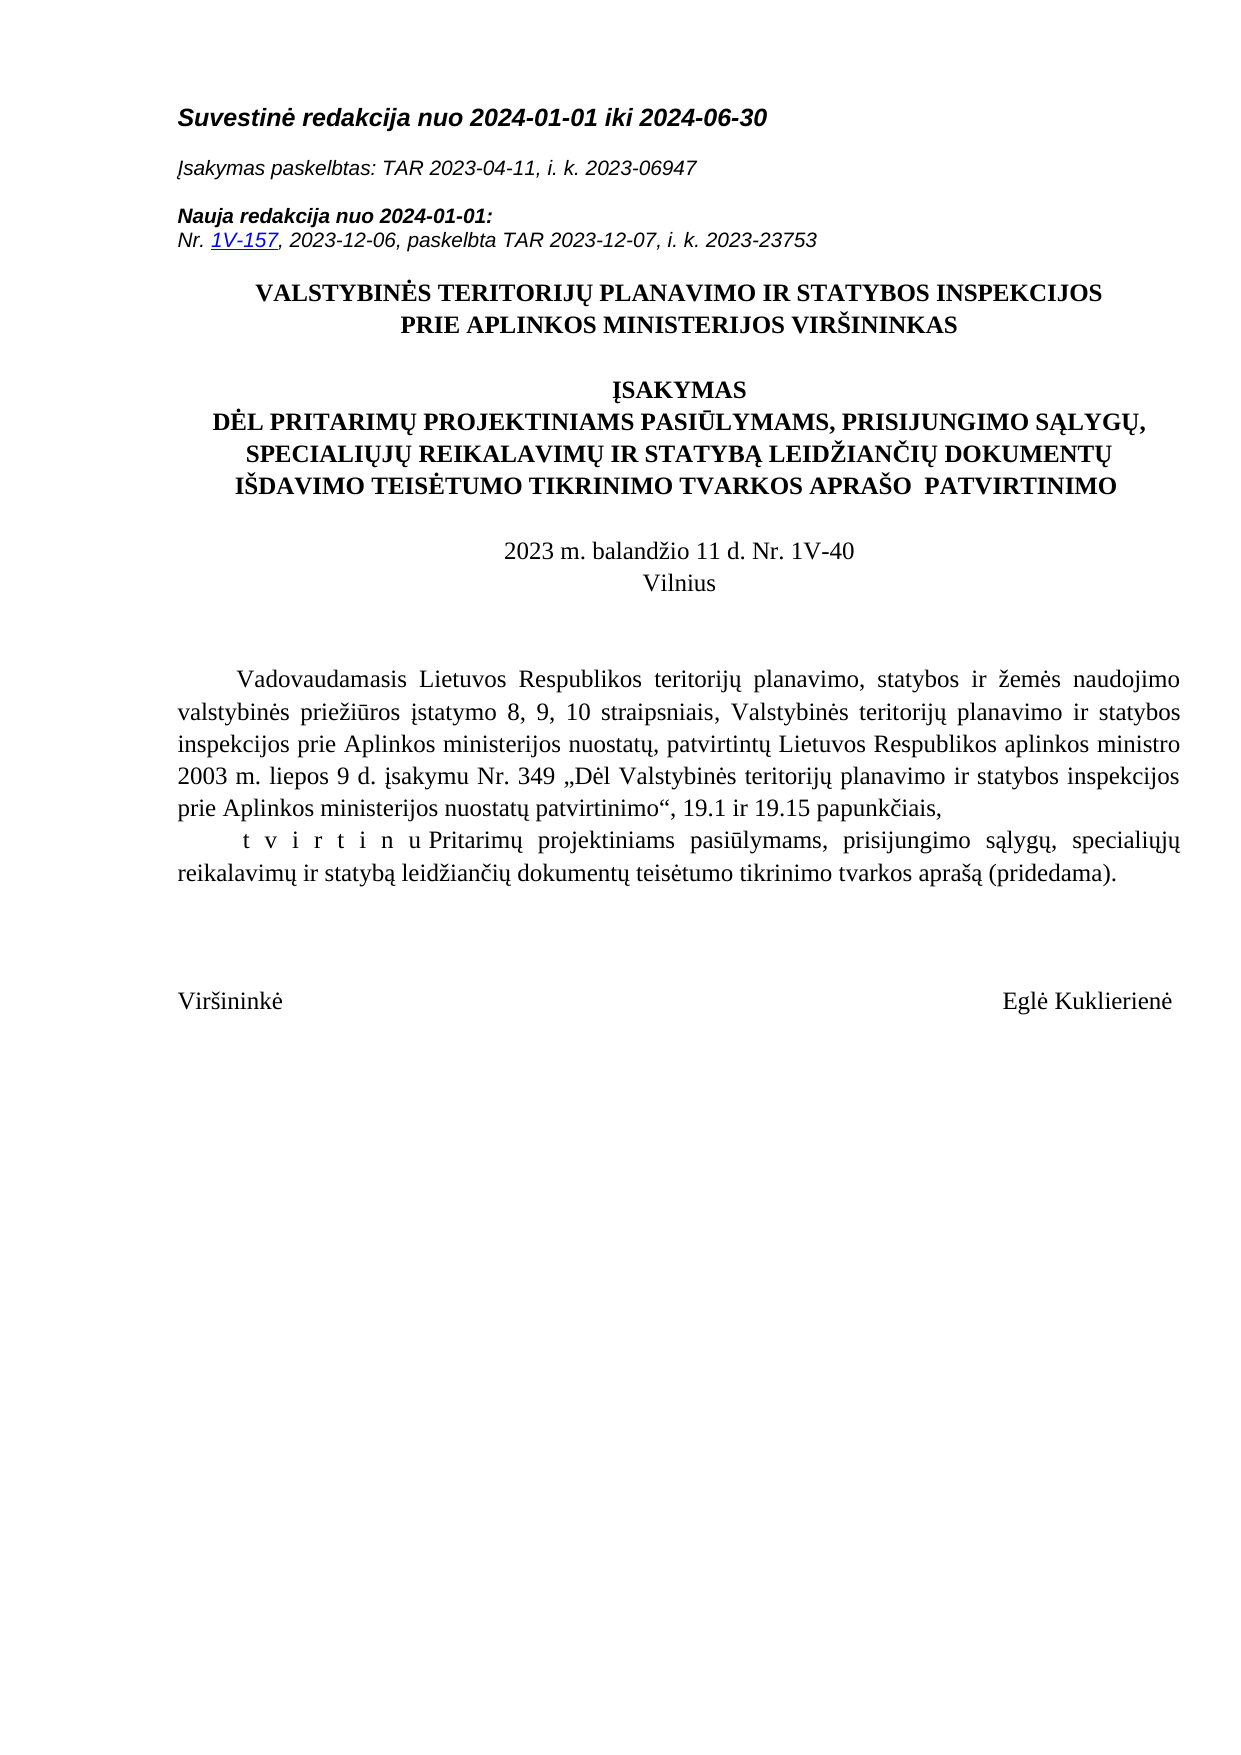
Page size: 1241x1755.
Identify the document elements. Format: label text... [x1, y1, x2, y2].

text t v i r t i n u Pritarimų projektiniams pasiūlymams, prisijungimo sąlygų, specialiųjų reikalavimų ir statybą leidžiančių dokumentų teisėtumo tikrinimo tvarkos aprašą (pridedama). [177, 826, 1181, 886]
text Nauja redakcija nuo 2024-01-01: [177, 204, 1181, 228]
text Nr. 1V-157, 2023-12-06, paskelbta TAR 2023-12-07, i. k. 2023-23753 [177, 228, 1181, 252]
text prie aplinkos ministerijos viršininkas [177, 311, 1181, 339]
text 2023 m. balandžio 11 d. Nr. 1V-40 [177, 536, 1181, 564]
text Vilnius [177, 568, 1181, 597]
text Suvestinė redakcija nuo 2024-01-01 iki 2024-06-30 [177, 103, 1181, 132]
text Įsakymas paskelbtas: TAR 2023-04-11, i. k. 2023-06947 [177, 156, 1181, 180]
text valstybinės teritorijų planavimo ir statybos inspekcijos [177, 278, 1181, 307]
text DĖL PRITARIMŲ PROJEKTINIAMS PASIŪLYMAMS, PRISIJUNGIMO SĄLYGŲ, SPECIALIŲJŲ REIKALAVIMŲ IR STATYBĄ LEIDŽIANČIŲ DOKUMENTŲ IŠDAVIMO TEISĖTUMO TIKRINIMO TVARKOS APRAŠO PATVIRTINIMO [177, 407, 1181, 500]
text Viršininkė Eglė Kuklierienė [177, 986, 1181, 1015]
text ĮSAKYMAS [177, 375, 1181, 404]
text Vadovaudamasis Lietuvos Respublikos teritorijų planavimo, statybos ir žemės naudojimo valstybinės priežiūros įstatymo 8, 9, 10 straipsniais, Valstybinės teritorijų planavimo ir statybos inspekcijos prie Aplinkos ministerijos nuostatų, patvirtintų Lietuvos Respublikos aplinkos ministro 2003 m. liepos 9 d. įsakymu Nr. 349 „Dėl Valstybinės teritorijų planavimo ir statybos inspekcijos prie Aplinkos ministerijos nuostatų patvirtinimo“, 19.1 ir 19.15 papunkčiais, [177, 664, 1181, 822]
